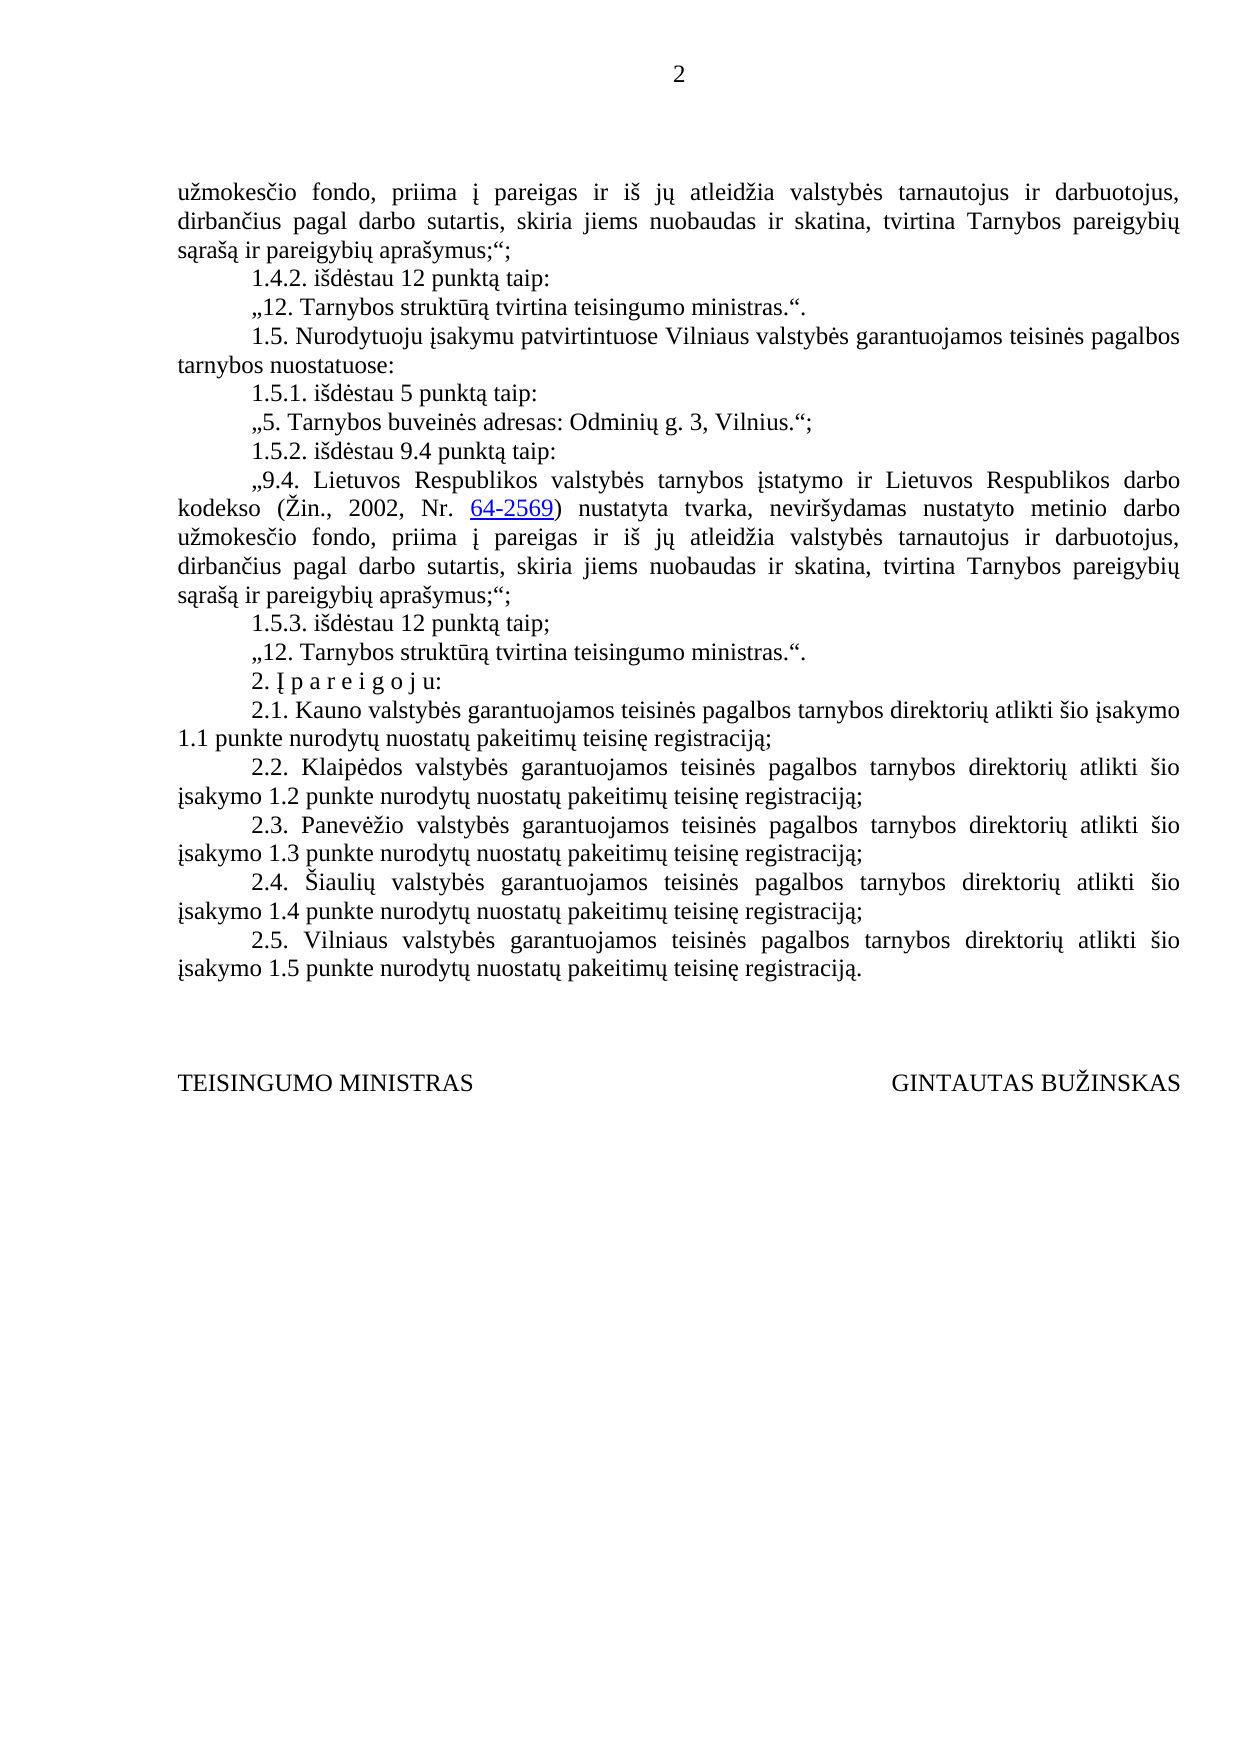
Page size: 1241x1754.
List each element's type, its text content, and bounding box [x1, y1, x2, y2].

text TEISINGUMO MINISTRAS GINTAUTAS BUŽINSKAS [177, 1068, 1181, 1097]
text 2.4. Šiaulių valstybės garantuojamos teisinės pagalbos tarnybos direktorių atlikti šio įsakymo 1.4 punkte nurodytų nuostatų pakeitimų teisinę registraciją; [177, 867, 1181, 925]
text „12. Tarnybos struktūrą tvirtina teisingumo ministras.“. [177, 292, 1181, 321]
text užmokesčio fondo, priima į pareigas ir iš jų atleidžia valstybės tarnautojus ir darbuotojus, dirbančius pagal darbo sutartis, skiria jiems nuobaudas ir skatina, tvirtina Tarnybos pareigybių sąrašą ir pareigybių aprašymus;“; [177, 177, 1181, 263]
text „5. Tarnybos buveinės adresas: Odminių g. 3, Vilnius.“; [177, 407, 1181, 436]
text 2.5. Vilniaus valstybės garantuojamos teisinės pagalbos tarnybos direktorių atlikti šio įsakymo 1.5 punkte nurodytų nuostatų pakeitimų teisinę registraciją. [177, 925, 1181, 982]
text 1.5. Nurodytuoju įsakymu patvirtintuose Vilniaus valstybės garantuojamos teisinės pagalbos tarnybos nuostatuose: [177, 321, 1181, 378]
text 2.2. Klaipėdos valstybės garantuojamos teisinės pagalbos tarnybos direktorių atlikti šio įsakymo 1.2 punkte nurodytų nuostatų pakeitimų teisinę registraciją; [177, 752, 1181, 810]
text 1.5.1. išdėstau 5 punktą taip: [177, 378, 1181, 407]
text „12. Tarnybos struktūrą tvirtina teisingumo ministras.“. [177, 637, 1181, 666]
text 1.5.2. išdėstau 9.4 punktą taip: [177, 436, 1181, 465]
text 2.3. Panevėžio valstybės garantuojamos teisinės pagalbos tarnybos direktorių atlikti šio įsakymo 1.3 punkte nurodytų nuostatų pakeitimų teisinę registraciją; [177, 810, 1181, 867]
text 1.4.2. išdėstau 12 punktą taip: [177, 263, 1181, 292]
text 1.5.3. išdėstau 12 punktą taip; [177, 608, 1181, 637]
text 2.1. Kauno valstybės garantuojamos teisinės pagalbos tarnybos direktorių atlikti šio įsakymo 1.1 punkte nurodytų nuostatų pakeitimų teisinę registraciją; [177, 695, 1181, 752]
text „9.4. Lietuvos Respublikos valstybės tarnybos įstatymo ir Lietuvos Respublikos darbo kodekso (Žin., 2002, Nr. 64-2569) nustatyta tvarka, neviršydamas nustatyto metinio darbo užmokesčio fondo, priima į pareigas ir iš jų atleidžia valstybės tarnautojus ir darbuotojus, dirbančius pagal darbo sutartis, skiria jiems nuobaudas ir skatina, tvirtina Tarnybos pareigybių sąrašą ir pareigybių aprašymus;“; [177, 465, 1181, 608]
text 2. Įpareigoju: [177, 666, 1181, 695]
